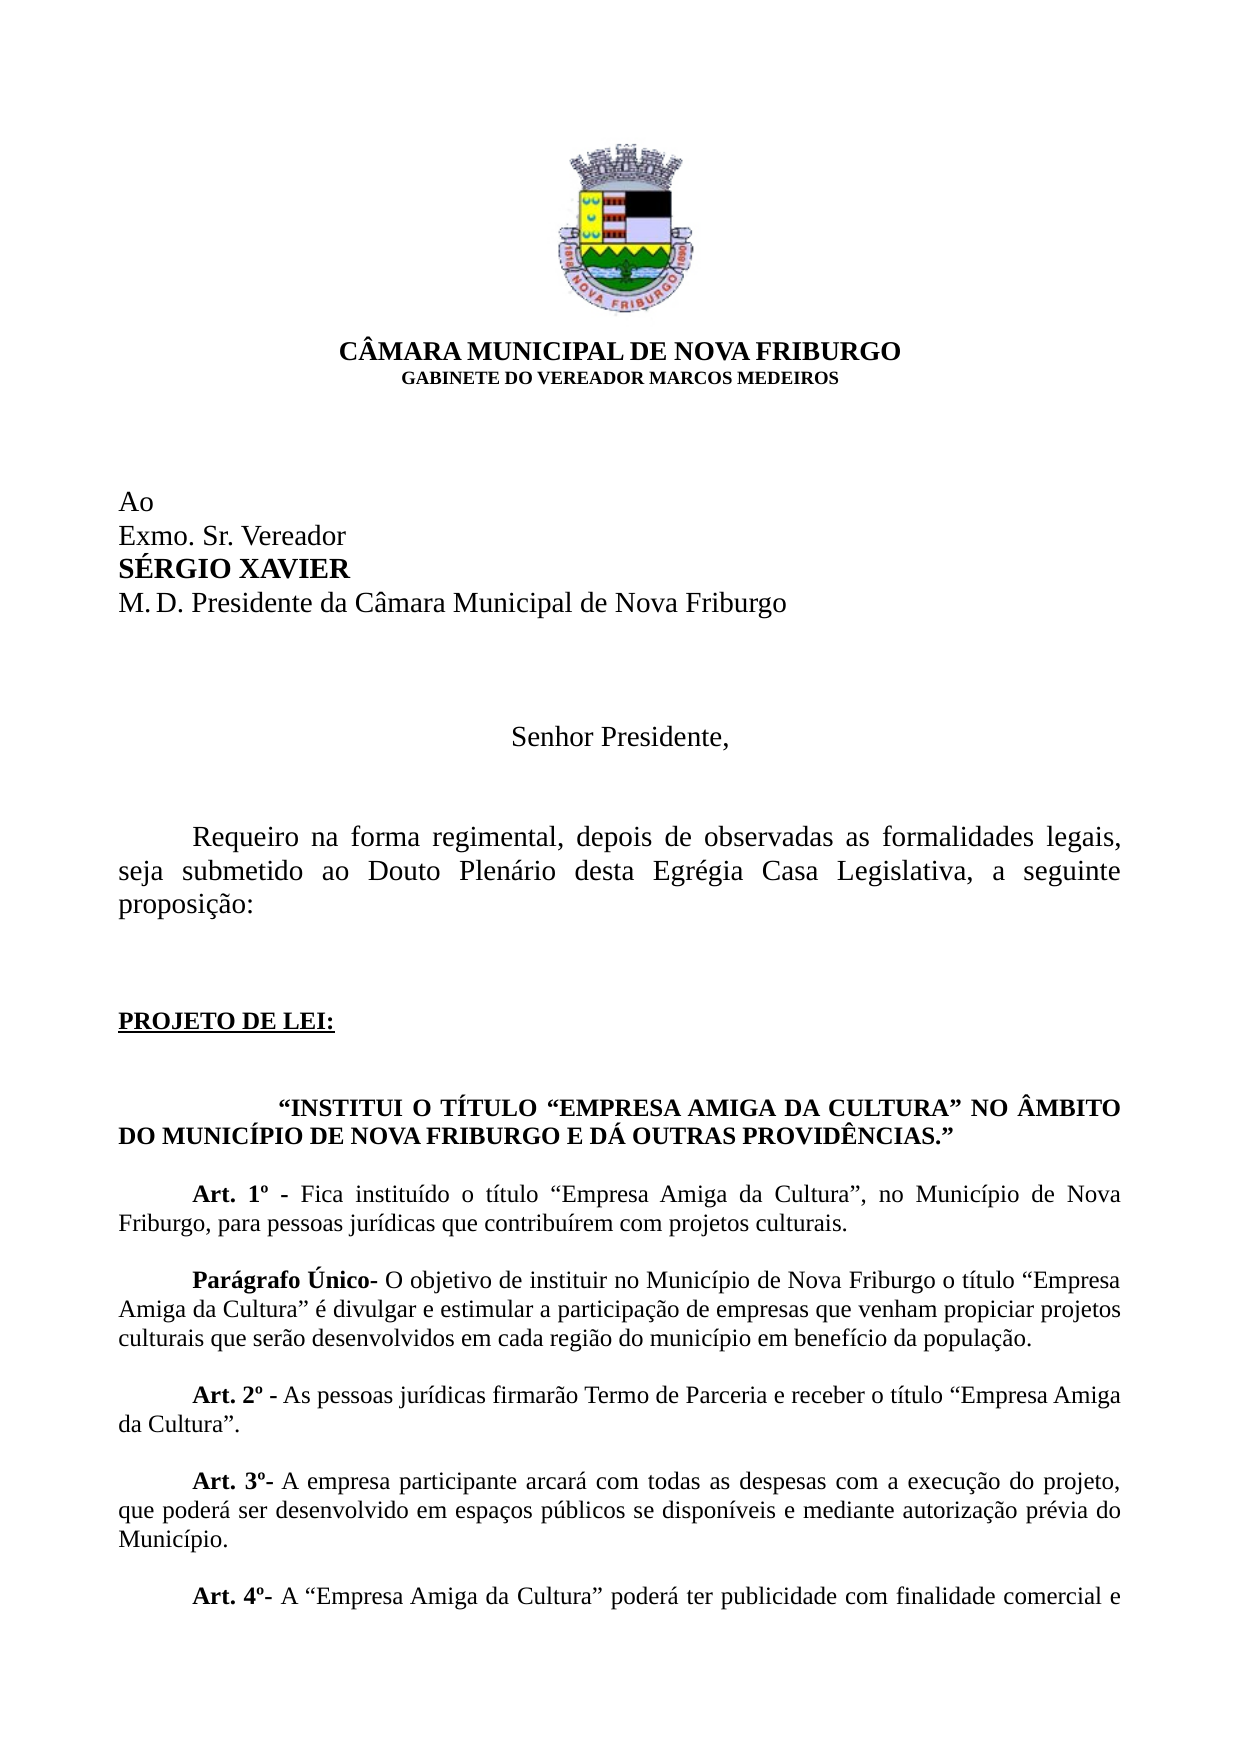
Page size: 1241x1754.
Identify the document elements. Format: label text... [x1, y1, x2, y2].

text Art. 4º- A “Empresa Amiga da Cultura” poderá ter publicidade com finalidade comercial e [118, 1581, 1122, 1610]
text “INSTITUI O TÍTULO “EMPRESA AMIGA DA CULTURA” NO ÂMBITO DO MUNICÍPIO DE NOVA FRIBURGO E DÁ OUTRAS PROVIDÊNCIAS.” [118, 1093, 1122, 1150]
list D. Presidente da Câmara Municipal de Nova Friburgo [118, 585, 1122, 618]
picture [537, 127, 703, 327]
text GABINETE DO VEREADOR MARCOS MEDEIROS [118, 367, 1122, 388]
text Art. 2º - As pessoas jurídicas firmarão Termo de Parceria e receber o título “Empresa Amiga da Cultura”. [118, 1380, 1122, 1438]
text Exmo. Sr. Vereador [118, 518, 1122, 551]
text PROJETO DE LEI: [118, 1006, 1122, 1035]
text CÂMARA MUNICIPAL DE NOVA FRIBURGO [118, 335, 1122, 367]
text Art. 1º - Fica instituído o título “Empresa Amiga da Cultura”, no Município de Nova Friburgo, para pessoas jurídicas que contribuírem com projetos culturais. [118, 1179, 1122, 1236]
text Parágrafo Único- O objetivo de instituir no Município de Nova Friburgo o título “Empresa Amiga da Cultura” é divulgar e estimular a participação de empresas que venham propiciar projetos culturais que serão desenvolvidos em cada região do município em benefício da população. [118, 1265, 1122, 1351]
text Ao [118, 484, 1122, 518]
text Senhor Presidente, [118, 719, 1122, 752]
text Requeiro na forma regimental, depois de observadas as formalidades legais, seja submetido ao Douto Plenário desta Egrégia Casa Legislativa, a seguinte proposição: [118, 819, 1122, 920]
text SÉRGIO XAVIER [118, 551, 1122, 585]
text Art. 3º- A empresa participante arcará com todas as despesas com a execução do projeto, que poderá ser desenvolvido em espaços públicos se disponíveis e mediante autorização prévia do Município. [118, 1466, 1122, 1553]
